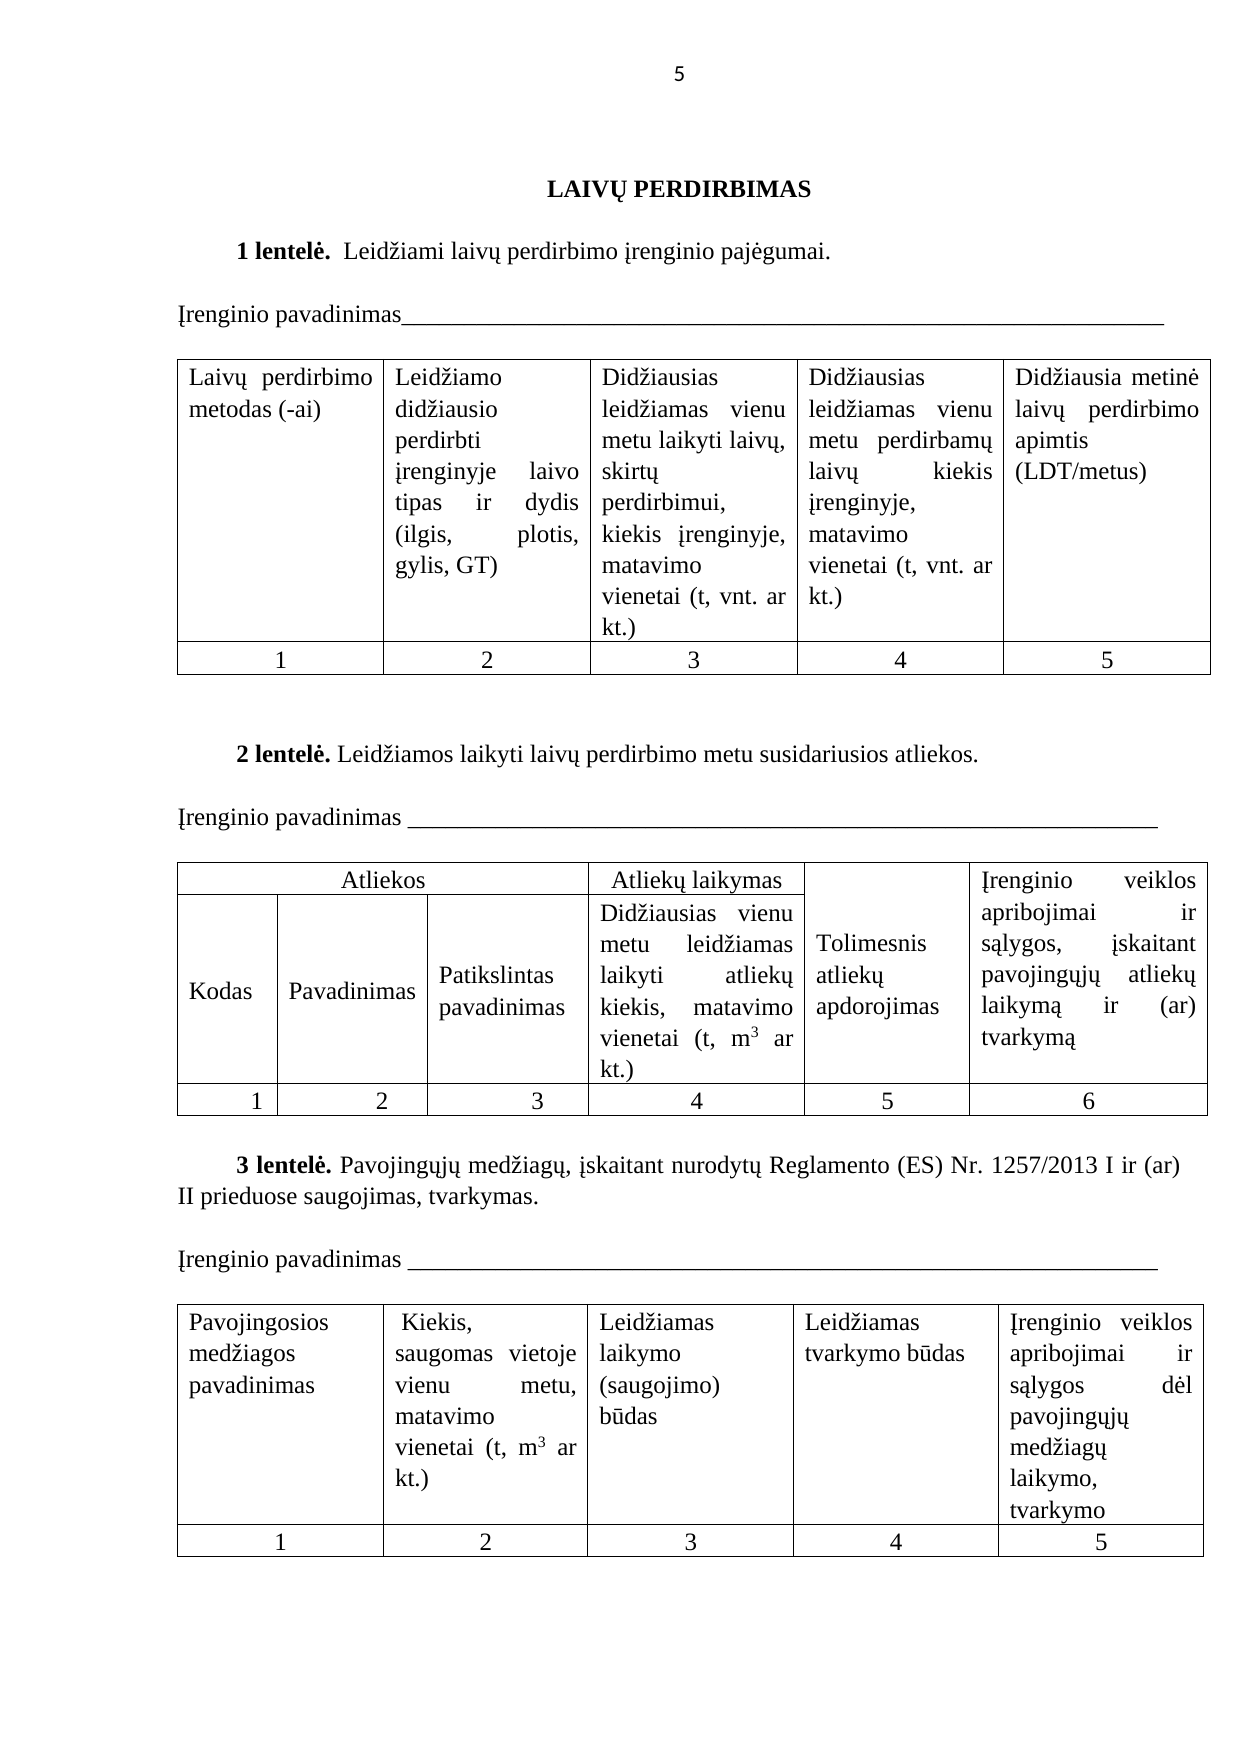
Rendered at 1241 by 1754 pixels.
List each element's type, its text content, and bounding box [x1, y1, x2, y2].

table_cell 3 [588, 1525, 793, 1556]
table_cell 4 [794, 1525, 998, 1556]
table_cell Didžiausias vienu metu leidžiamas laikyti atliekų kiekis, matavimo vienetai (t, m3 ar kt.) [589, 895, 804, 1083]
table_cell 2 [278, 1084, 427, 1115]
table_header Leidžiamas laikymo (saugojimo) būdas [588, 1305, 793, 1523]
table_cell Kodas [178, 895, 277, 1083]
text 3 lentelė. Pavojingųjų medžiagų, įskaitant nurodytų Reglamento (ES) Nr. 1257/2013 I ir (ar) II prieduose saugojimas, tvarkymas. [177, 1147, 1181, 1210]
table_cell Patikslintas pavadinimas [428, 895, 588, 1083]
table_cell 5 [1004, 642, 1210, 673]
table_cell 2 [384, 642, 590, 673]
table_cell 1 [178, 642, 383, 673]
table_cell 3 [428, 1084, 588, 1115]
table_cell 2 [384, 1525, 587, 1556]
table_header Įrenginio veiklos apribojimai ir sąlygos dėl pavojingųjų medžiagų laikymo, tvarkymo [999, 1305, 1203, 1523]
table_header Atliekų laikymas [589, 863, 804, 894]
table_header Įrenginio veiklos apribojimai ir sąlygos, įskaitant pavojingųjų atliekų laikymą ir (ar) tvarkymą [970, 863, 1207, 1083]
table_cell 3 [591, 642, 797, 673]
text LAIVŲ PERDIRBIMAS [177, 171, 1181, 203]
table_cell Pavadinimas [278, 895, 427, 1083]
table_cell 6 [970, 1084, 1207, 1115]
table_header Atliekos [178, 863, 588, 894]
table_header Didžiausias leidžiamas vienu metu laikyti laivų, skirtų perdirbimui, kiekis įrenginyje, matavimo vienetai (t, vnt. ar kt.) [591, 360, 797, 641]
table_cell 4 [589, 1084, 804, 1115]
table_header Didžiausia metinė laivų perdirbimo apimtis (LDT/metus) [1004, 360, 1210, 641]
text 1 lentelė. Leidžiami laivų perdirbimo įrenginio pajėgumai. [177, 234, 1181, 265]
text Įrenginio pavadinimas ____________________________________________________________ [177, 799, 1181, 831]
table_header Kiekis, saugomas vietoje vienu metu, matavimo vienetai (t, m3 ar kt.) [384, 1305, 587, 1523]
table_cell 5 [805, 1084, 969, 1115]
table_cell 1 [178, 1525, 383, 1556]
text 2 lentelė. Leidžiamos laikyti laivų perdirbimo metu susidariusios atliekos. [177, 737, 1181, 768]
table_header Laivų perdirbimo metodas (-ai) [178, 360, 383, 641]
text Įrenginio pavadinimas ____________________________________________________________ [177, 1241, 1181, 1272]
table_header Leidžiamo didžiausio perdirbti įrenginyje laivo tipas ir dydis (ilgis, plotis, gylis, GT) [384, 360, 590, 641]
table_cell 1 [178, 1084, 277, 1115]
table_header Tolimesnis atliekų apdorojimas [805, 863, 969, 1083]
text Įrenginio pavadinimas_____________________________________________________________ [177, 296, 1181, 328]
table_header Leidžiamas tvarkymo būdas [794, 1305, 998, 1523]
table_header Pavojingosios medžiagos pavadinimas [178, 1305, 383, 1523]
table_cell 5 [999, 1525, 1203, 1556]
table_cell 4 [798, 642, 1003, 673]
table_header Didžiausias leidžiamas vienu metu perdirbamų laivų kiekis įrenginyje, matavimo vienetai (t, vnt. ar kt.) [798, 360, 1003, 641]
